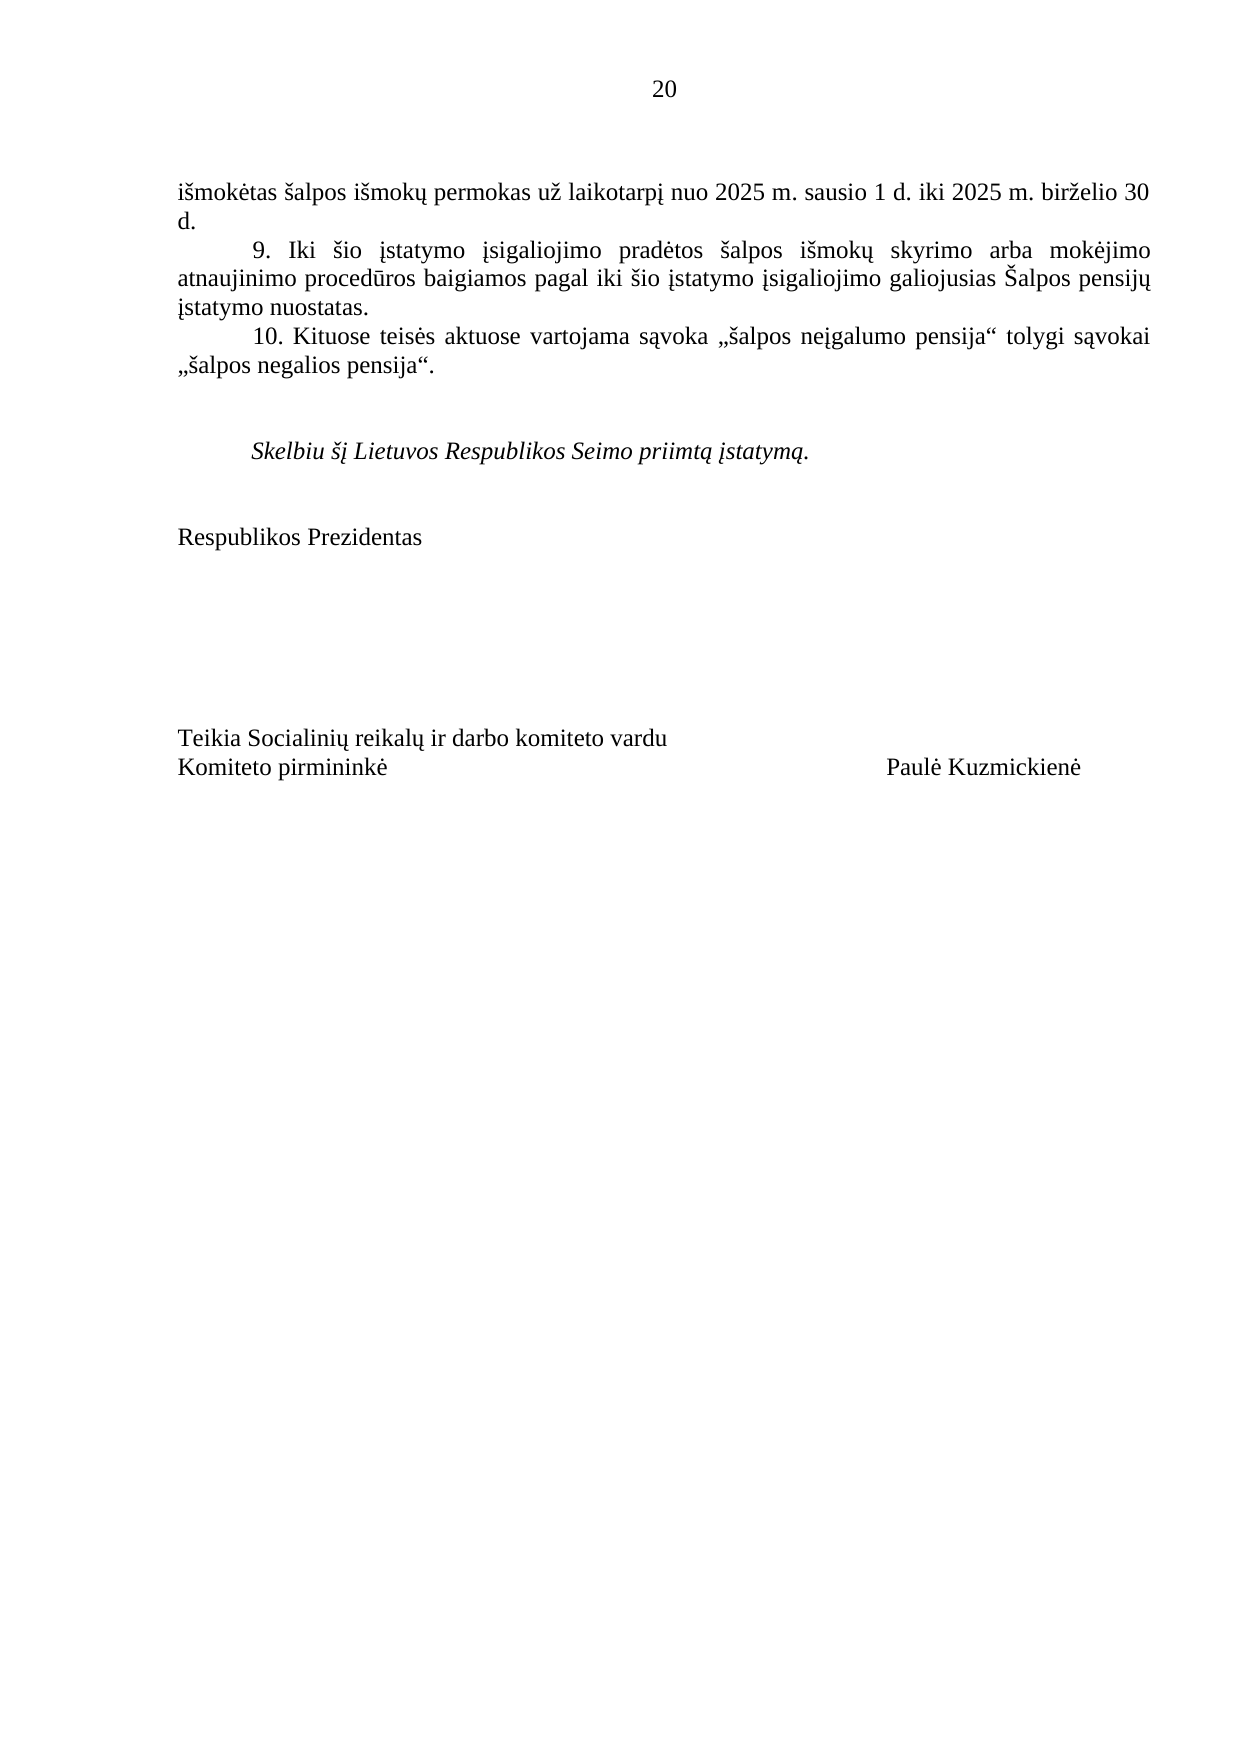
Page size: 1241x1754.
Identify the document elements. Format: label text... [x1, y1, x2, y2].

text Komiteto pirmininkė Paulė Kuzmickienė [177, 752, 1152, 781]
text išmokėtas šalpos išmokų permokas už laikotarpį nuo 2025 m. sausio 1 d. iki 2025 m. birželio 30 d. [177, 177, 1152, 235]
text Teikia Socialinių reikalų ir darbo komiteto vardu [177, 723, 1079, 752]
text 10. Kituose teisės aktuose vartojama sąvoka „šalpos neįgalumo pensija“ tolygi sąvokai „šalpos negalios pensija“. [177, 321, 1152, 378]
text 9. Iki šio įstatymo įsigaliojimo pradėtos šalpos išmokų skyrimo arba mokėjimo atnaujinimo procedūros baigiamos pagal iki šio įstatymo įsigaliojimo galiojusias Šalpos pensijų įstatymo nuostatas. [177, 235, 1152, 321]
text Skelbiu šį Lietuvos Respublikos Seimo priimtą įstatymą. [177, 436, 1152, 465]
text Respublikos Prezidentas [177, 522, 1152, 551]
